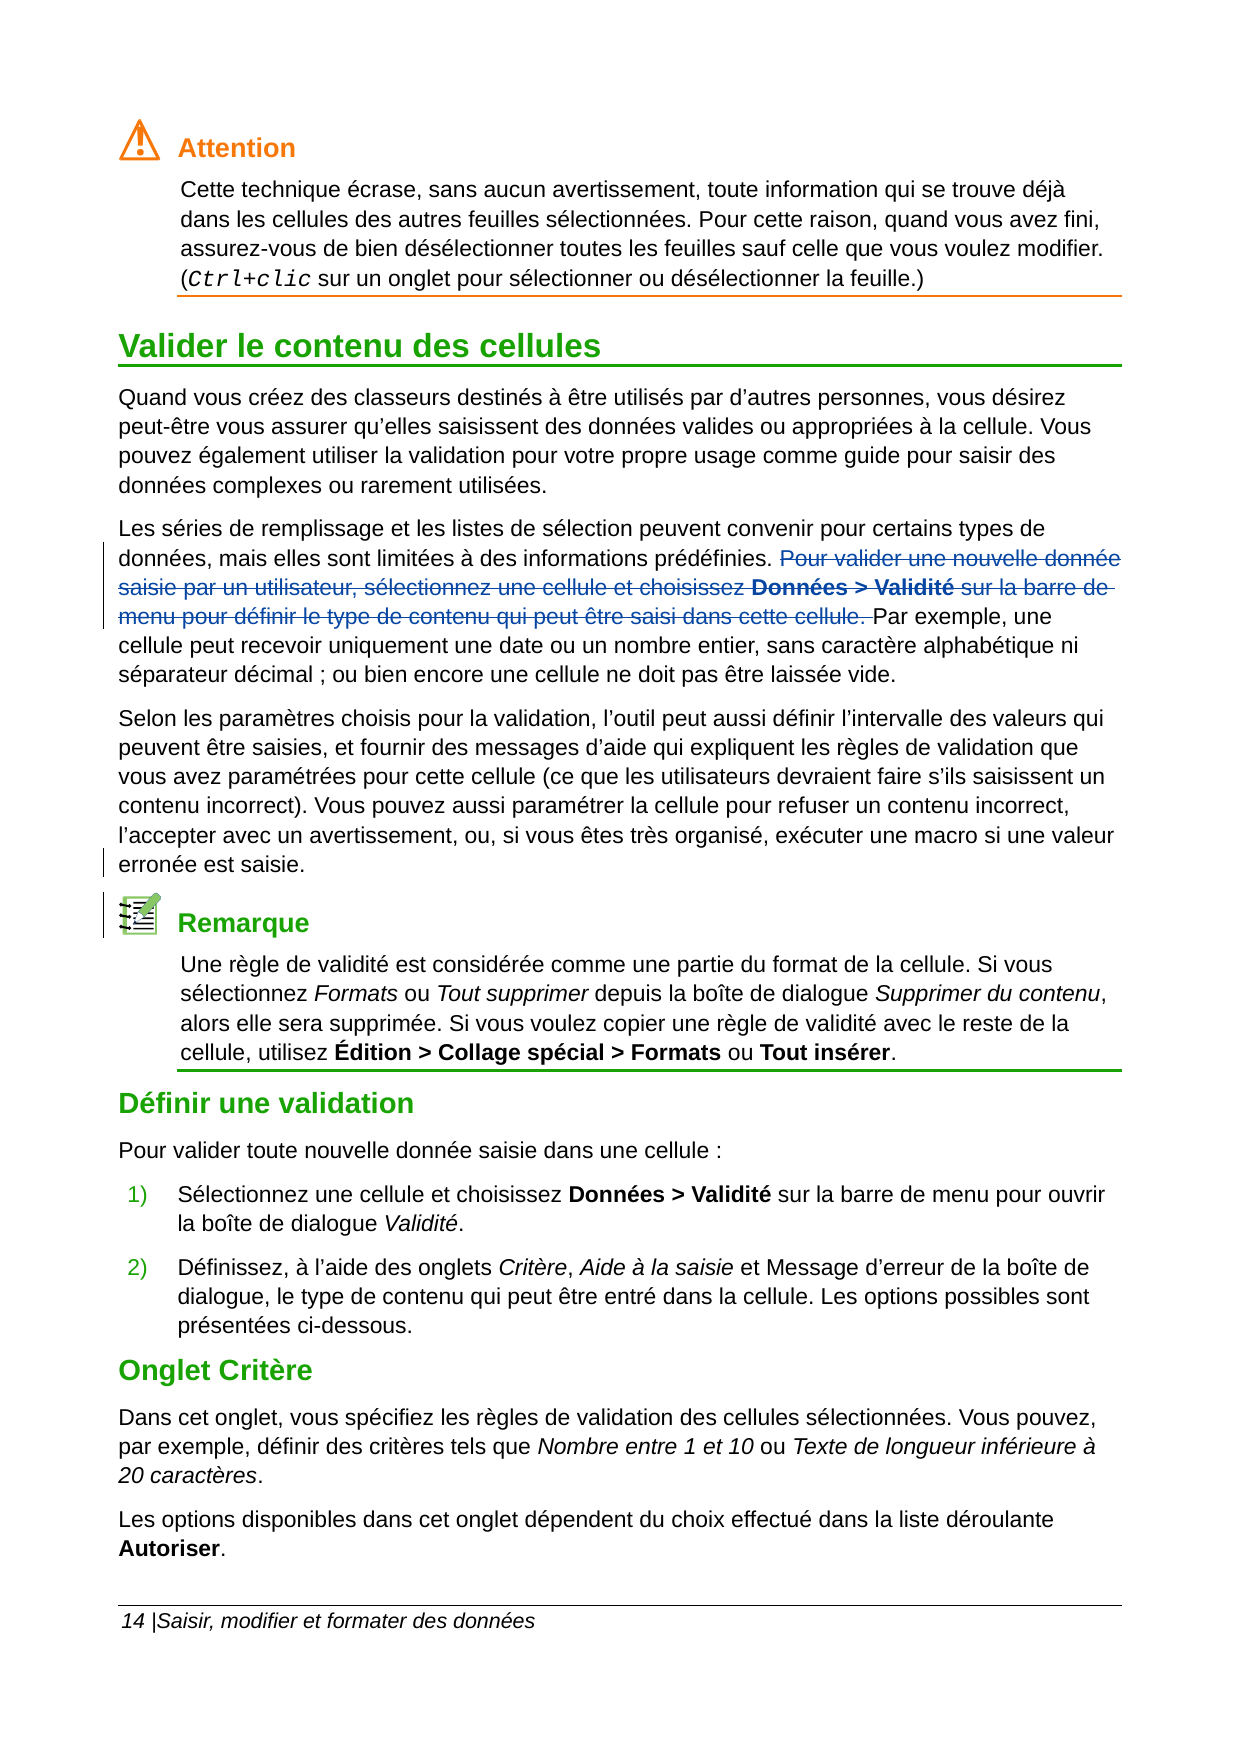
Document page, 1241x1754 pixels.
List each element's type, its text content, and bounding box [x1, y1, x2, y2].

subtitle Définir une validation [118, 1086, 1122, 1120]
list Attention [118, 118, 1122, 164]
text Les options disponibles dans cet onglet dépendent du choix effectué dans la liste déroulante Autoriser. [118, 1503, 1122, 1562]
list Définissez, à l’aide des onglets Critère, Aide à la saisie et Message d’erreur de la boîte de dialogue, le type de contenu qui peut être entré dans la cellule. Les options possibles sont présentées ci-dessous. [148, 1251, 1122, 1338]
text Cette technique écrase, sans aucun avertissement, toute information qui se trouve déjà dans les cellules des autres feuilles sélectionnées. Pour cette raison, quand vous avez fini, assurez-vous de bien désélectionner toutes les feuilles sauf celle que vous voulez modifier. (Ctrl+clic sur un onglet pour sélectionner ou désélectionner la feuille.) [177, 171, 1122, 295]
subtitle Onglet Critère [118, 1353, 1122, 1387]
text Selon les paramètres choisis pour la validation, l’outil peut aussi définir l’intervalle des valeurs qui peuvent être saisies, et fournir des messages d’aide qui expliquent les règles de validation que vous avez paramétrées pour cette cellule (ce que les utilisateurs devraient faire s’ils saisissent un contenu incorrect). Vous pouvez aussi paramétrer la cellule pour refuser un contenu incorrect, l’accepter avec un avertissement, ou, si vous êtes très organisé, exécuter une macro si une valeur erronée est saisie. [118, 702, 1122, 877]
text Une règle de validité est considérée comme une partie du format de la cellule. Si vous sélectionnez Formats ou Tout supprimer depuis la boîte de dialogue Supprimer du contenu, alors elle sera supprimée. Si vous voulez copier une règle de validité avec le reste de la cellule, utilisez Édition > Collage spécial > Formats ou Tout insérer. [177, 946, 1122, 1069]
text Dans cet onglet, vous spécifiez les règles de validation des cellules sélectionnées. Vous pouvez, par exemple, définir des critères tels que Nombre entre 1 et 10 ou Texte de longueur inférieure à 20 caractères. [118, 1401, 1122, 1489]
subtitle Valider le contenu des cellules [118, 326, 1122, 364]
list Sélectionnez une cellule et choisissez Données > Validité sur la barre de menu pour ouvrir la boîte de dialogue Validité. [148, 1178, 1122, 1236]
text Les séries de remplissage et les listes de sélection peuvent convenir pour certains types de données, mais elles sont limitées à des informations prédéfinies. Par exemple, une cellule peut recevoir uniquement une date ou un nombre entier, sans caractère alphabétique ni séparateur décimal ; ou bien encore une cellule ne doit pas être laissée vide. [118, 512, 1122, 687]
list Remarque [118, 892, 1122, 938]
text Pour valider toute nouvelle donnée saisie dans une cellule : [118, 1134, 1122, 1163]
text Quand vous créez des classeurs destinés à être utilisés par d’autres personnes, vous désirez peut-être vous assurer qu’elles saisissent des données valides ou appropriées à la cellule. Vous pouvez également utiliser la validation pour votre propre usage comme guide pour saisir des données complexes ou rarement utilisées. [118, 381, 1122, 498]
